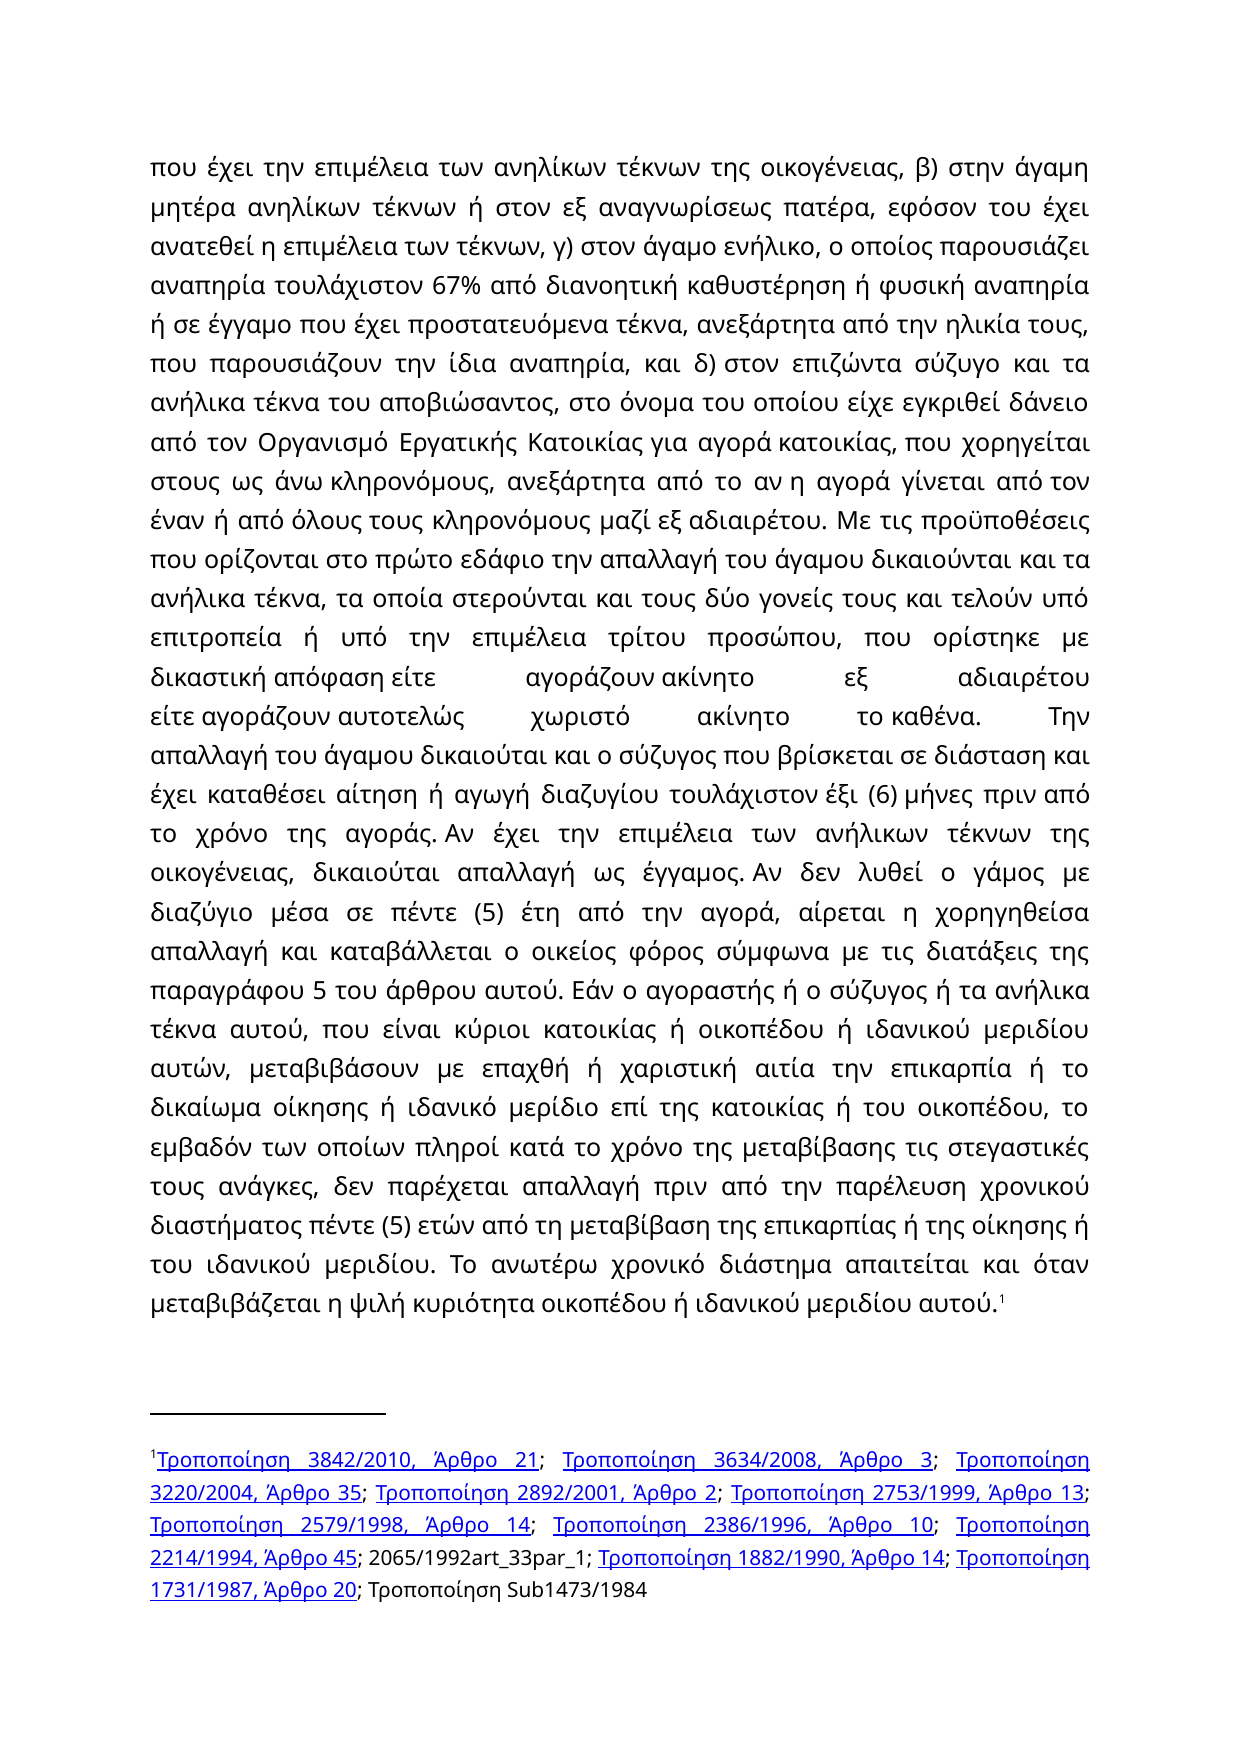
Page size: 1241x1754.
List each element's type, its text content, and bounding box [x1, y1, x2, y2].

text που έχει την επιμέλεια των ανηλίκων τέκνων της οικογένειας, β) στην άγαμη μητέρα ανηλίκων τέκνων ή στον εξ αναγνωρίσεως πατέρα, εφόσον του έχει ανατεθεί η επιμέλεια των τέκνων, γ) στον άγαμο ενήλικο, ο οποίος παρουσιάζει αναπηρία τουλάχιστον 67% από διανοητική καθυστέρηση ή φυσική αναπηρία ή σε έγγαμο που έχει προστατευόμενα τέκνα, ανεξάρτητα από την ηλικία τους, που παρουσιάζουν την ίδια αναπηρία, και δ) στον επιζώντα σύζυγο και τα ανήλικα τέκνα του αποβιώσαντος, στο όνομα του οποίου είχε εγκριθεί δάνειο από τον Οργανισμό Εργατικής Κατοικίας για αγορά κατοικίας, που χορηγείται στους ως άνω κληρονόμους, ανεξάρτητα από το αν η αγορά γίνεται από τον έναν ή από όλους τους κληρονόμους μαζί εξ αδιαιρέτου. Με τις προϋποθέσεις που ορίζονται στο πρώτο εδάφιο την απαλλαγή του άγαμου δικαιούνται και τα ανήλικα τέκνα, τα οποία στερούνται και τους δύο γονείς τους και τελούν υπό επιτροπεία ή υπό την επιμέλεια τρίτου προσώπου, που ορίστηκε με δικαστική απόφαση είτε αγοράζουν ακίνητο εξ αδιαιρέτου είτε αγοράζουν αυτοτελώς χωριστό ακίνητο το καθένα. Την απαλλαγή του άγαμου δικαιούται και ο σύζυγος που βρίσκεται σε διάσταση και έχει καταθέσει αίτηση ή αγωγή διαζυγίου τουλάχιστον έξι (6) μήνες πριν από το χρόνο της αγοράς. Αν έχει την επιμέλεια των ανήλικων τέκνων της οικογένειας, δικαιούται απαλλαγή ως έγγαμος. Αν δεν λυθεί ο γάμος με διαζύγιο μέσα σε πέντε (5) έτη από την αγορά, αίρεται η χορηγηθείσα απαλλαγή και καταβάλλεται ο οικείος φόρος σύμφωνα με τις διατάξεις της παραγράφου 5 του άρθρου αυτού. Εάν ο αγοραστής ή ο σύζυγος ή τα ανήλικα τέκνα αυτού, που είναι κύριοι κατοικίας ή οικοπέδου ή ιδανικού μεριδίου αυτών, μεταβιβάσουν με επαχθή ή χαριστική αιτία την επικαρπία ή το δικαίωμα οίκησης ή ιδανικό μερίδιο επί της κατοικίας ή του οικοπέδου, το εμβαδόν των οποίων πληροί κατά το χρόνο της μεταβίβασης τις στεγαστικές τους ανάγκες, δεν παρέχεται απαλλαγή πριν από την παρέλευση χρονικού διαστήματος πέντε (5) ετών από τη μεταβίβαση της επικαρπίας ή της οίκησης ή του ιδανικού μεριδίου. Το ανωτέρω χρονικό διάστημα απαιτείται και όταν μεταβιβάζεται η ψιλή κυριότητα οικοπέδου ή ιδανικού μεριδίου αυτού. [150, 150, 1090, 1320]
text Τροποποίηση 3842/2010, Άρθρο 21; Τροποποίηση 3634/2008, Άρθρο 3; Τροποποίηση 3220/2004, Άρθρο 35; Τροποποίηση 2892/2001, Άρθρο 2; Τροποποίηση 2753/1999, Άρθρο 13; Τροποποίηση 2579/1998, Άρθρο 14; Τροποποίηση 2386/1996, Άρθρο 10; Τροποποίηση 2214/1994, Άρθρο 45; 2065/1992art_33par_1; Τροποποίηση 1882/1990, Άρθρο 14; Τροποποίηση 1731/1987, Άρθρο 20; Τροποποίηση Sub1473/1984 [150, 1445, 1090, 1604]
